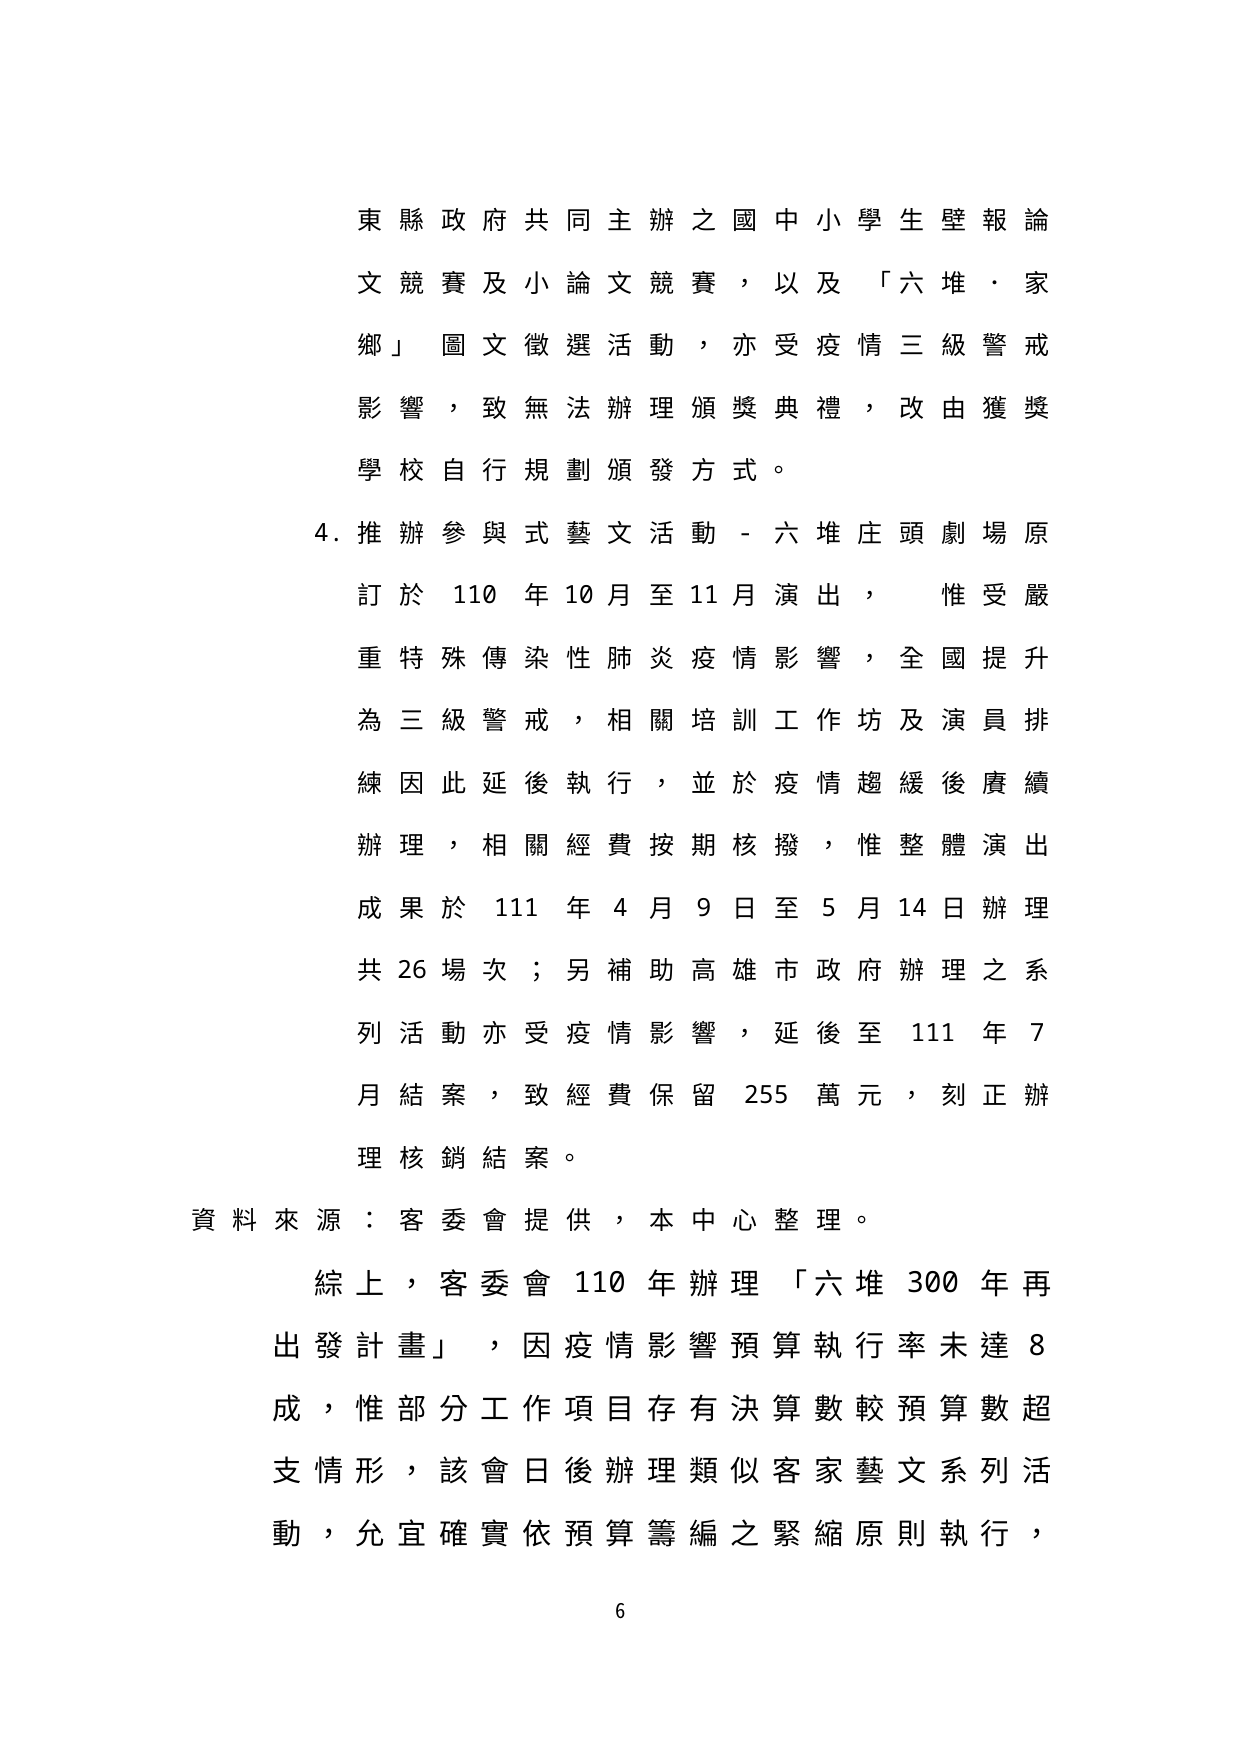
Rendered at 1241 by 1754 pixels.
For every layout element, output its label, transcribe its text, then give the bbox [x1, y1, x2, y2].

text 4.推辦參與式藝文活動-六堆庄頭劇場原訂於110年10月至11月演出， 惟受嚴重特殊傳染性肺炎疫情影響，全國提升為三級警戒，相關培訓工作坊及演員排練因此延後執行，並於疫情趨緩後賡續辦理，相關經費按期核撥，惟整體演出成果於111年4月9日至5月14日辦理共26場次；另補助高雄市政府辦理之系列活動亦受疫情影響，延後至111年7月結案，致經費保留255萬元，刻正辦理核銷結案。 [303, 490, 1075, 1177]
text 綜上，客委會110年辦理「六堆300年再出發計畫」，因疫情影響預算執行率未達8成，惟部分工作項目存有決算數較預算數超支情形，該會日後辦理類似客家藝文系列活動，允宜確實依預算籌編之緊縮原則執行， [242, 1240, 1058, 1552]
text 東縣政府共同主辦之國中小學生壁報論文競賽及小論文競賽，以及「六堆．家鄉」圖文徵選活動，亦受疫情三級警戒影響，致無法辦理頒獎典禮，改由獲獎學校自行規劃頒發方式。 [303, 177, 1075, 490]
text 資料來源：客委會提供，本中心整理。 [180, 1177, 1058, 1240]
